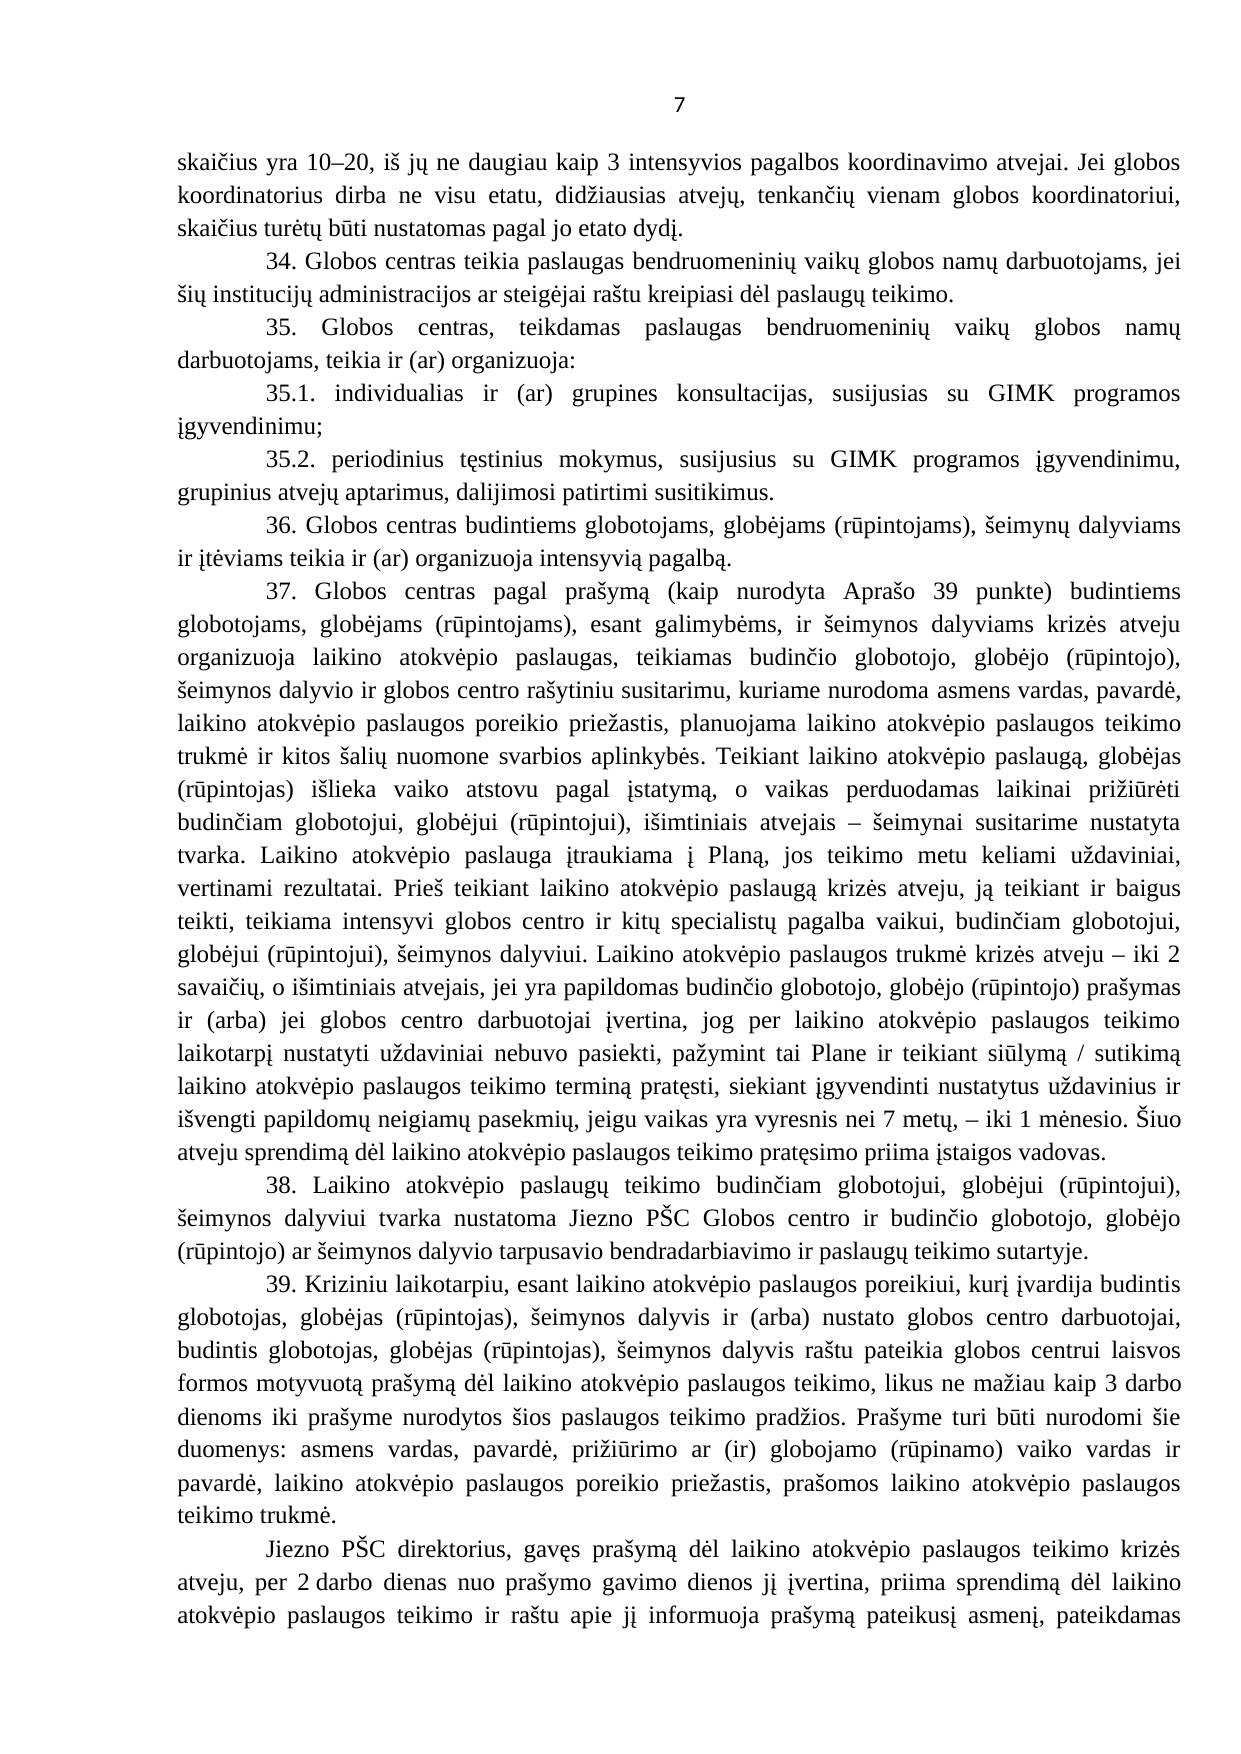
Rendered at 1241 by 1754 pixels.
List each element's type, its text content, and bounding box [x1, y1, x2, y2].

text 38. Laikino atokvėpio paslaugų teikimo budinčiam globotojui, globėjui (rūpintojui), šeimynos dalyviui tvarka nustatoma Jiezno PŠC Globos centro ir budinčio globotojo, globėjo (rūpintojo) ar šeimynos dalyvio tarpusavio bendradarbiavimo ir paslaugų teikimo sutartyje. [177, 1170, 1182, 1265]
text 37. Globos centras pagal prašymą (kaip nurodyta Aprašo 39 punkte) budintiems globotojams, globėjams (rūpintojams), esant galimybėms, ir šeimynos dalyviams krizės atveju organizuoja laikino atokvėpio paslaugas, teikiamas budinčio globotojo, globėjo (rūpintojo), šeimynos dalyvio ir globos centro rašytiniu susitarimu, kuriame nurodoma asmens vardas, pavardė, laikino atokvėpio paslaugos poreikio priežastis, planuojama laikino atokvėpio paslaugos teikimo trukmė ir kitos šalių nuomone svarbios aplinkybės. Teikiant laikino atokvėpio paslaugą, globėjas (rūpintojas) išlieka vaiko atstovu pagal įstatymą, o vaikas perduodamas laikinai prižiūrėti budinčiam globotojui, globėjui (rūpintojui), išimtiniais atvejais – šeimynai susitarime nustatyta tvarka. Laikino atokvėpio paslauga įtraukiama į Planą, jos teikimo metu keliami uždaviniai, vertinami rezultatai. Prieš teikiant laikino atokvėpio paslaugą krizės atveju, ją teikiant ir baigus teikti, teikiama intensyvi globos centro ir kitų specialistų pagalba vaikui, budinčiam globotojui, globėjui (rūpintojui), šeimynos dalyviui. Laikino atokvėpio paslaugos trukmė krizės atveju – iki 2 savaičių, o išimtiniais atvejais, jei yra papildomas budinčio globotojo, globėjo (rūpintojo) prašymas ir (arba) jei globos centro darbuotojai įvertina, jog per laikino atokvėpio paslaugos teikimo laikotarpį nustatyti uždaviniai nebuvo pasiekti, pažymint tai Plane ir teikiant siūlymą / sutikimą laikino atokvėpio paslaugos teikimo terminą pratęsti, siekiant įgyvendinti nustatytus uždavinius ir išvengti papildomų neigiamų pasekmių, jeigu vaikas yra vyresnis nei 7 metų, – iki 1 mėnesio. Šiuo atveju sprendimą dėl laikino atokvėpio paslaugos teikimo pratęsimo priima įstaigos vadovas. [177, 576, 1182, 1166]
text Jiezno PŠC direktorius, gavęs prašymą dėl laikino atokvėpio paslaugos teikimo krizės atveju, per 2 darbo dienas nuo prašymo gavimo dienos jį įvertina, priima sprendimą dėl laikino atokvėpio paslaugos teikimo ir raštu apie jį informuoja prašymą pateikusį asmenį, pateikdamas [177, 1534, 1182, 1628]
text 35.2. periodinius tęstinius mokymus, susijusius su GIMK programos įgyvendinimu, grupinius atvejų aptarimus, dalijimosi patirtimi susitikimus. [177, 444, 1182, 506]
text 39. Kriziniu laikotarpiu, esant laikino atokvėpio paslaugos poreikiui, kurį įvardija budintis globotojas, globėjas (rūpintojas), šeimynos dalyvis ir (arba) nustato globos centro darbuotojai, budintis globotojas, globėjas (rūpintojas), šeimynos dalyvis raštu pateikia globos centrui laisvos formos motyvuotą prašymą dėl laikino atokvėpio paslaugos teikimo, likus ne mažiau kaip 3 darbo dienoms iki prašyme nurodytos šios paslaugos teikimo pradžios. Prašyme turi būti nurodomi šie duomenys: asmens vardas, pavardė, prižiūrimo ar (ir) globojamo (rūpinamo) vaiko vardas ir pavardė, laikino atokvėpio paslaugos poreikio priežastis, prašomos laikino atokvėpio paslaugos teikimo trukmė. [177, 1269, 1182, 1529]
text 36. Globos centras budintiems globotojams, globėjams (rūpintojams), šeimynų dalyviams ir įtėviams teikia ir (ar) organizuoja intensyvią pagalbą. [177, 510, 1182, 572]
text skaičius yra 10–20, iš jų ne daugiau kaip 3 intensyvios pagalbos koordinavimo atvejai. Jei globos koordinatorius dirba ne visu etatu, didžiausias atvejų, tenkančių vienam globos koordinatoriui, skaičius turėtų būti nustatomas pagal jo etato dydį. [177, 147, 1182, 242]
text 34. Globos centras teikia paslaugas bendruomeninių vaikų globos namų darbuotojams, jei šių institucijų administracijos ar steigėjai raštu kreipiasi dėl paslaugų teikimo. [177, 246, 1182, 308]
text 35.1. individualias ir (ar) grupines konsultacijas, susijusias su GIMK programos įgyvendinimu; [177, 378, 1182, 440]
text 35. Globos centras, teikdamas paslaugas bendruomeninių vaikų globos namų darbuotojams, teikia ir (ar) organizuoja: [177, 312, 1182, 374]
